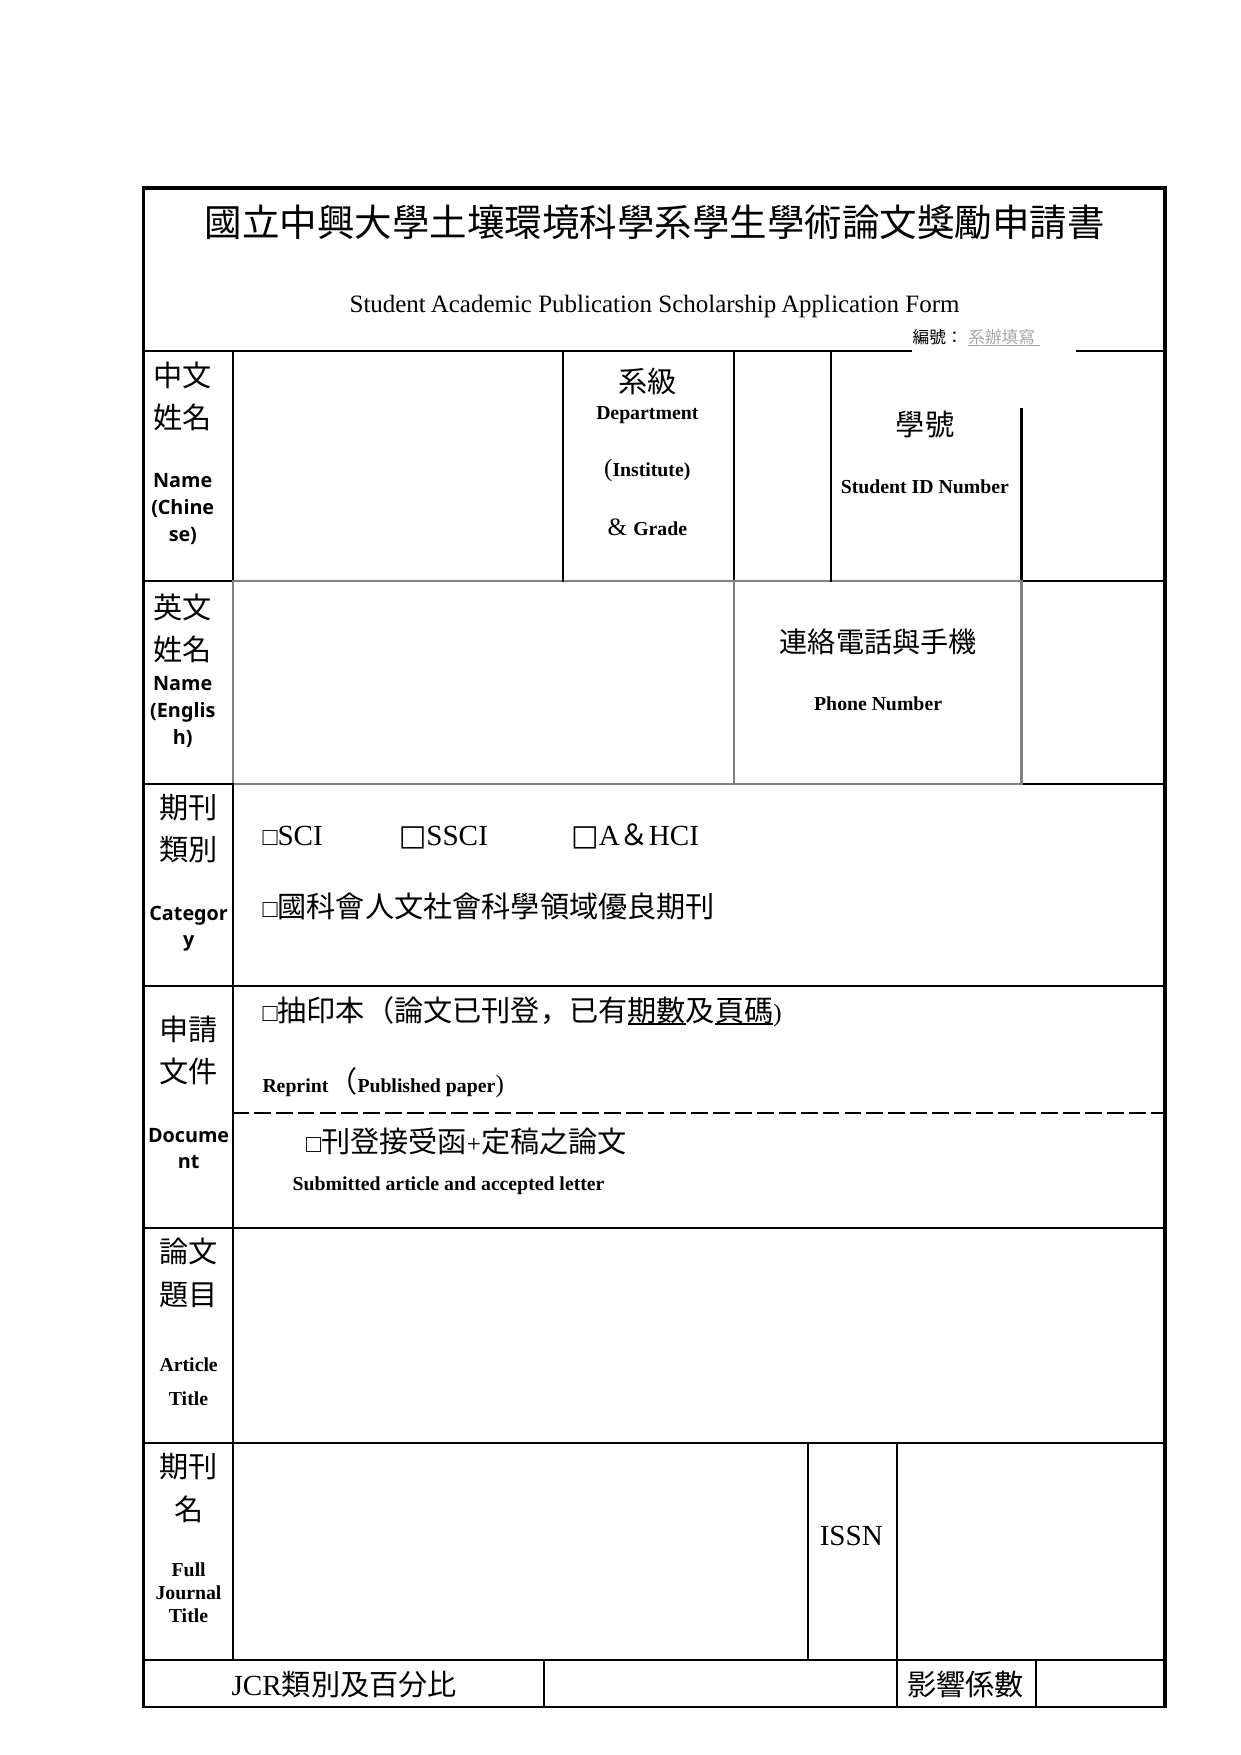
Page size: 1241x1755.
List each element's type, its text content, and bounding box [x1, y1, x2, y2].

table_cell [234, 1229, 1163, 1442]
table_cell 期刊名 Full Journal Title [145, 1444, 232, 1659]
table_cell [234, 1444, 807, 1659]
table_cell [1023, 582, 1163, 783]
table_cell 系級 Department (Institute) & Grade [564, 352, 733, 580]
table_cell [1037, 1661, 1163, 1706]
table_header [913, 380, 1076, 408]
table_cell [735, 352, 830, 580]
table_cell [1023, 352, 1163, 580]
table_cell □刊登接受函+定稿之論文 Submitted article and accepted letter [234, 1112, 1163, 1227]
table_cell 影響係數 [898, 1661, 1035, 1706]
table_cell 期刊類別 Category [145, 785, 232, 985]
table_cell □抽印本（論文已刊登，已有期數及頁碼) Reprint（Published paper) [234, 987, 1163, 1112]
table_cell 中文姓名 Name (Chinese) [145, 352, 232, 580]
table_cell 論文題目 Article Title [145, 1229, 232, 1442]
table_cell [545, 1661, 896, 1706]
table_header 編號： 系辦填寫 [913, 314, 1076, 380]
table_cell □SCI □SSCI □A＆HCI □國科會人文社會科學領域優良期刊 [234, 785, 1163, 985]
table_cell JCR類別及百分比 [145, 1661, 543, 1706]
table_cell [898, 1444, 1163, 1659]
table_cell 學號 Student ID Number [832, 352, 1020, 580]
table_cell ISSN [809, 1444, 896, 1659]
table_cell 英文姓名Name (English) [145, 582, 232, 783]
table_header 國立中興大學土壤環境科學系學生學術論文獎勵申請書 Student Academic Publication Scholarship Application Form [145, 190, 1163, 350]
table_cell [234, 582, 733, 783]
table_cell [234, 352, 562, 580]
table_cell 申請文件 Document [145, 987, 232, 1227]
table_cell 連絡電話與手機 Phone Number [735, 582, 1020, 783]
